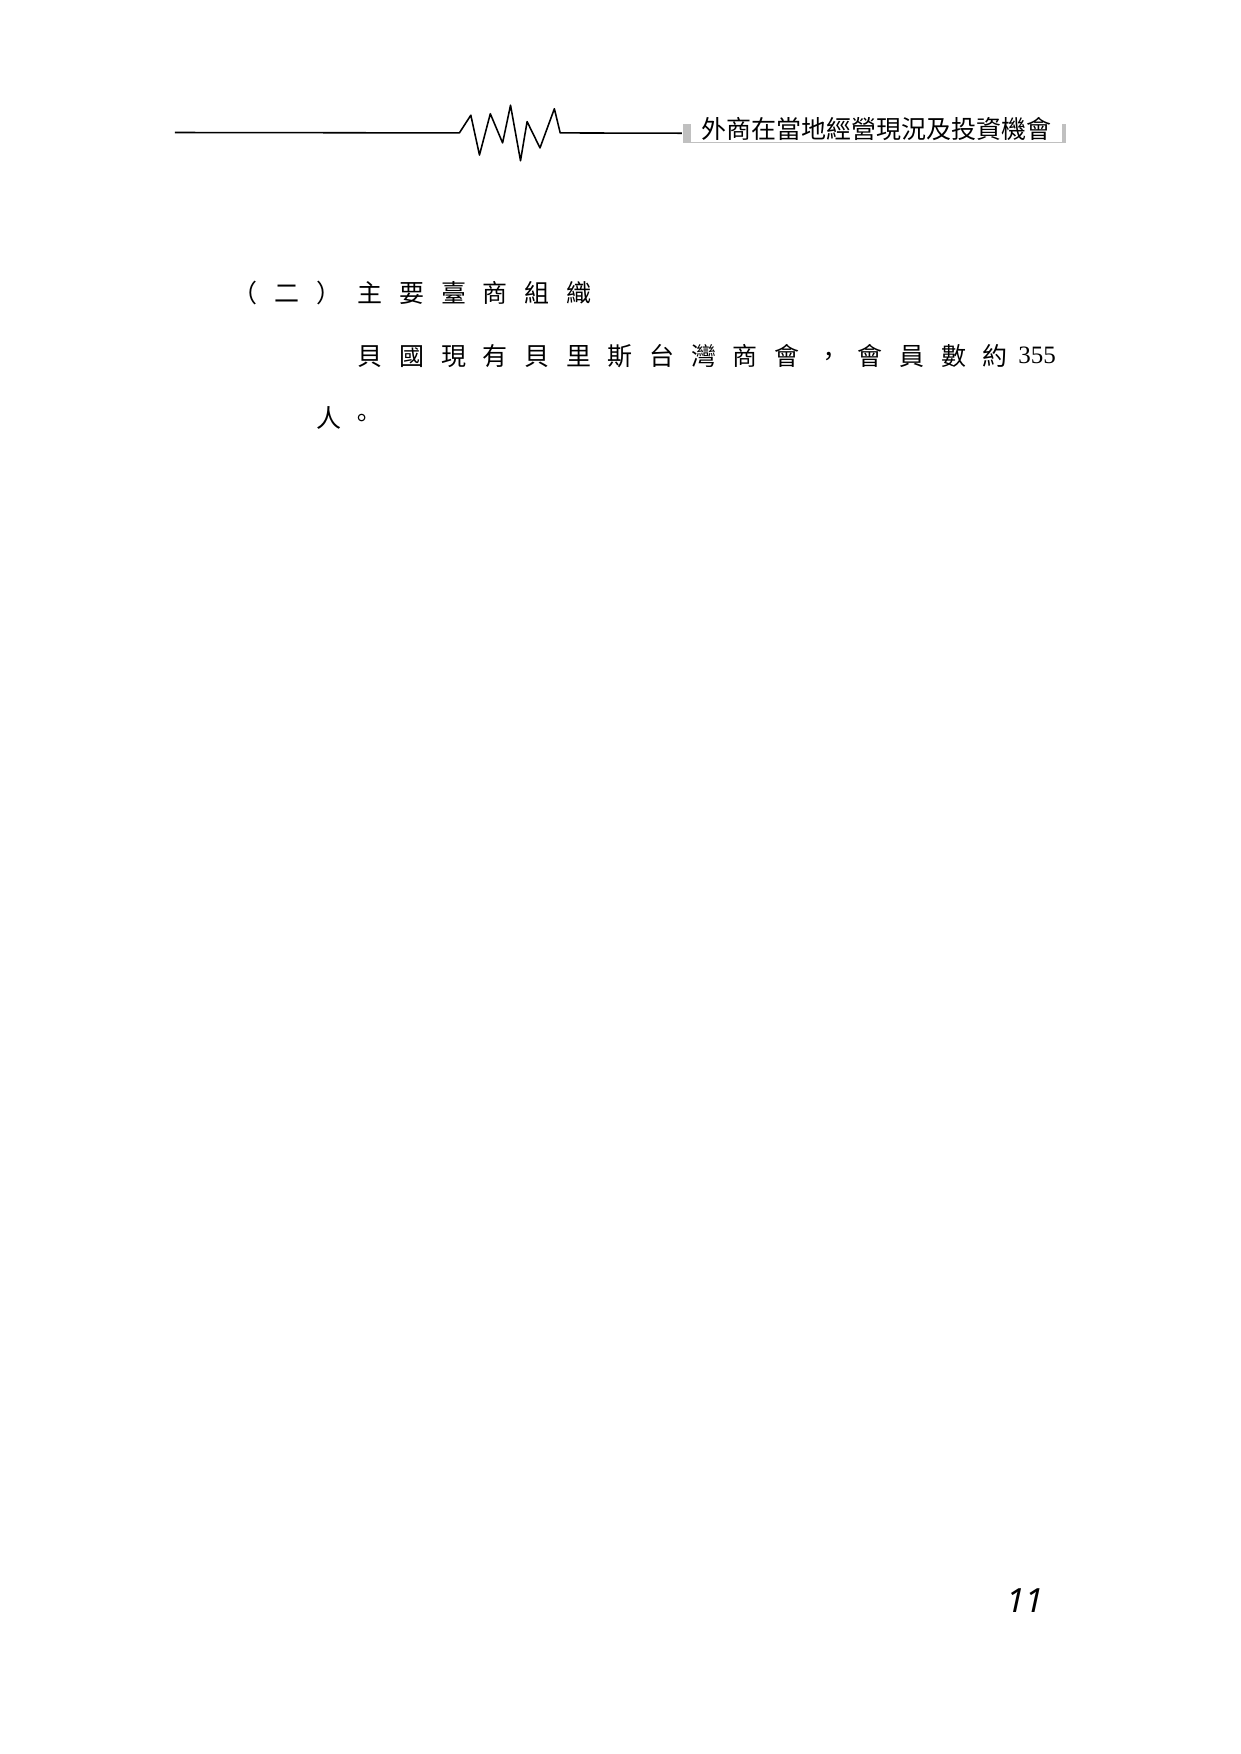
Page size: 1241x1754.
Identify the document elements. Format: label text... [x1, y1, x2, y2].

text 貝國現有貝里斯台灣商會，會員數約355人。 [281, 313, 1058, 438]
text （二）主要臺商組織 [207, 250, 1058, 313]
